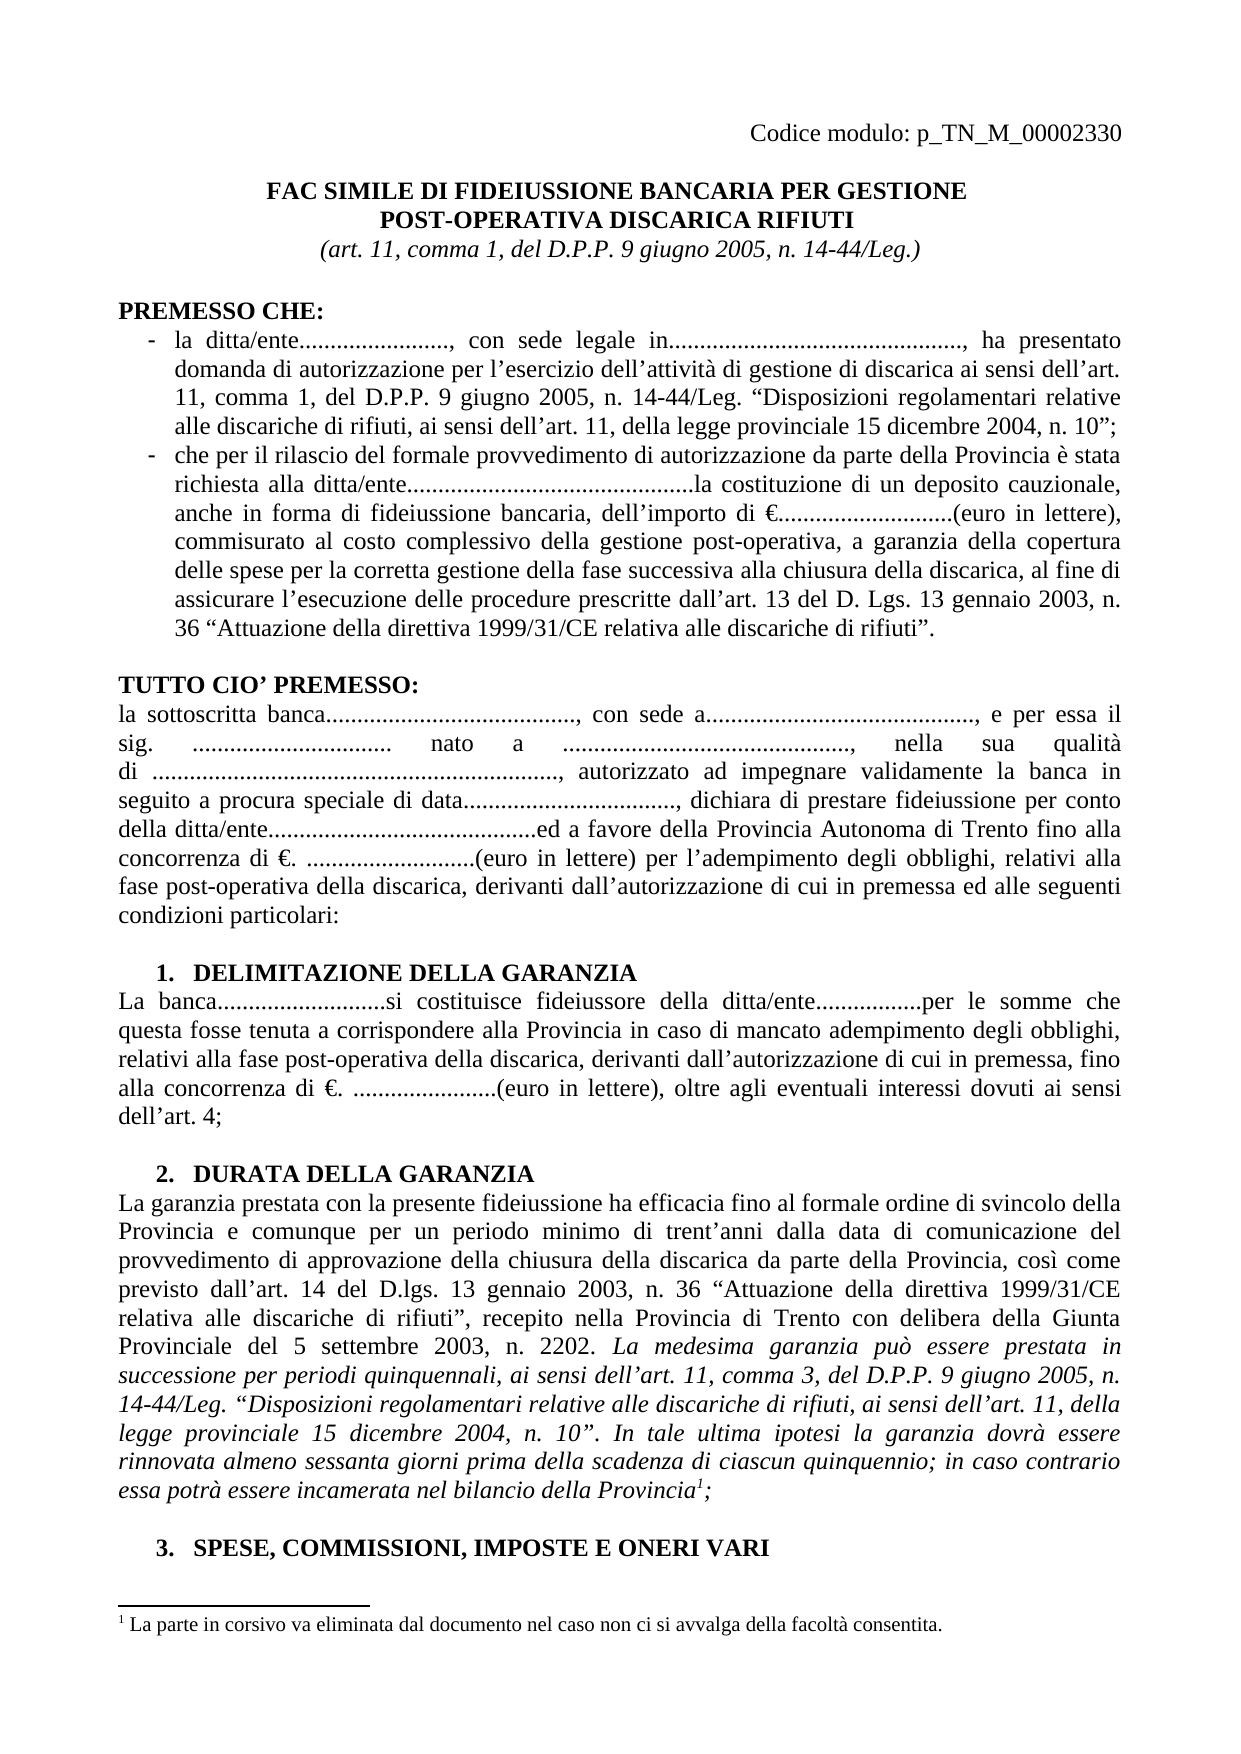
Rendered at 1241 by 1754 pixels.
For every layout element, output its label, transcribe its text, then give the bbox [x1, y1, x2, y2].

text (art. 11, comma 1, del D.P.P. 9 giugno 2005, n. 14-44/Leg.) [118, 234, 1122, 263]
list DELIMITAZIONE DELLA GARANZIA [156, 958, 1122, 986]
list che per il rilascio del formale provvedimento di autorizzazione da parte della Provincia è stata richiesta alla ditta/ente..............................................la costituzione di un deposito cauzionale, anche in forma di fideiussione bancaria, dell’importo di €............................(euro in lettere), commisurato al costo complessivo della gestione post-operativa, a garanzia della copertura delle spese per la corretta gestione della fase successiva alla chiusura della discarica, al fine di assicurare l’esecuzione delle procedure prescritte dall’art. 13 del D. Lgs. 13 gennaio 2003, n. 36 “Attuazione della direttiva 1999/31/CE relativa alle discariche di rifiuti”. [147, 440, 1122, 641]
text La banca...........................si costituisce fideiussore della ditta/ente.................per le somme che questa fosse tenuta a corrispondere alla Provincia in caso di mancato adempimento degli obblighi, relativi alla fase post-operativa della discarica, derivanti dall’autorizzazione di cui in premessa, fino alla concorrenza di €. .......................(euro in lettere), oltre agli eventuali interessi dovuti ai sensi dell’art. 4; [118, 986, 1122, 1130]
list la ditta/ente........................, con sede legale in..............................................., ha presentato domanda di autorizzazione per l’esercizio dell’attività di gestione di discarica ai sensi dell’art. 11, comma 1, del D.P.P. 9 giugno 2005, n. 14-44/Leg. “Disposizioni regolamentari relative alle discariche di rifiuti, ai sensi dell’art. 11, della legge provinciale 15 dicembre 2004, n. 10”; [147, 325, 1122, 440]
text TUTTO CIO’ PREMESSO: [118, 670, 1122, 699]
text FAC SIMILE DI FIDEIUSSIONE BANCARIA PER GESTIONE [118, 176, 1122, 205]
text La parte in corsivo va eliminata dal documento nel caso non ci si avvalga della facoltà consentita. [118, 1612, 1122, 1636]
text La garanzia prestata con la presente fideiussione ha efficacia fino al formale ordine di svincolo della Provincia e comunque per un periodo minimo di trent’anni dalla data di comunicazione del provvedimento di approvazione della chiusura della discarica da parte della Provincia, così come previsto dall’art. 14 del D.lgs. 13 gennaio 2003, n. 36 “Attuazione della direttiva 1999/31/CE relativa alle discariche di rifiuti”, recepito nella Provincia di Trento con delibera della Giunta Provinciale del 5 settembre 2003, n. 2202. La medesima garanzia può essere prestata in successione per periodi quinquennali, ai sensi dell’art. 11, comma 3, del D.P.P. 9 giugno 2005, n. 14-44/Leg. “Disposizioni regolamentari relative alle discariche di rifiuti, ai sensi dell’art. 11, della legge provinciale 15 dicembre 2004, n. 10”. In tale ultima ipotesi la garanzia dovrà essere rinnovata almeno sessanta giorni prima della scadenza di ciascun quinquennio; in caso contrario essa potrà essere incamerata nel bilancio della Provincia; [118, 1188, 1122, 1504]
text PREMESSO CHE: [118, 296, 1122, 325]
text la sottoscritta banca........................................, con sede a..........................................., e per essa il sig. ................................ nato a .............................................., nella sua qualità di ................................................................., autorizzato ad impegnare validamente la banca in seguito a procura speciale di data.................................., dichiara di prestare fideiussione per conto della ditta/ente...........................................ed a favore della Provincia Autonoma di Trento fino alla concorrenza di €. ...........................(euro in lettere) per l’adempimento degli obblighi, relativi alla fase post-operativa della discarica, derivanti dall’autorizzazione di cui in premessa ed alle seguenti condizioni particolari: [118, 699, 1122, 929]
list SPESE, COMMISSIONI, IMPOSTE E ONERI VARI [156, 1533, 1122, 1561]
list DURATA DELLA GARANZIA [156, 1159, 1122, 1188]
text POST-OPERATIVA DISCARICA RIFIUTI [118, 205, 1122, 234]
